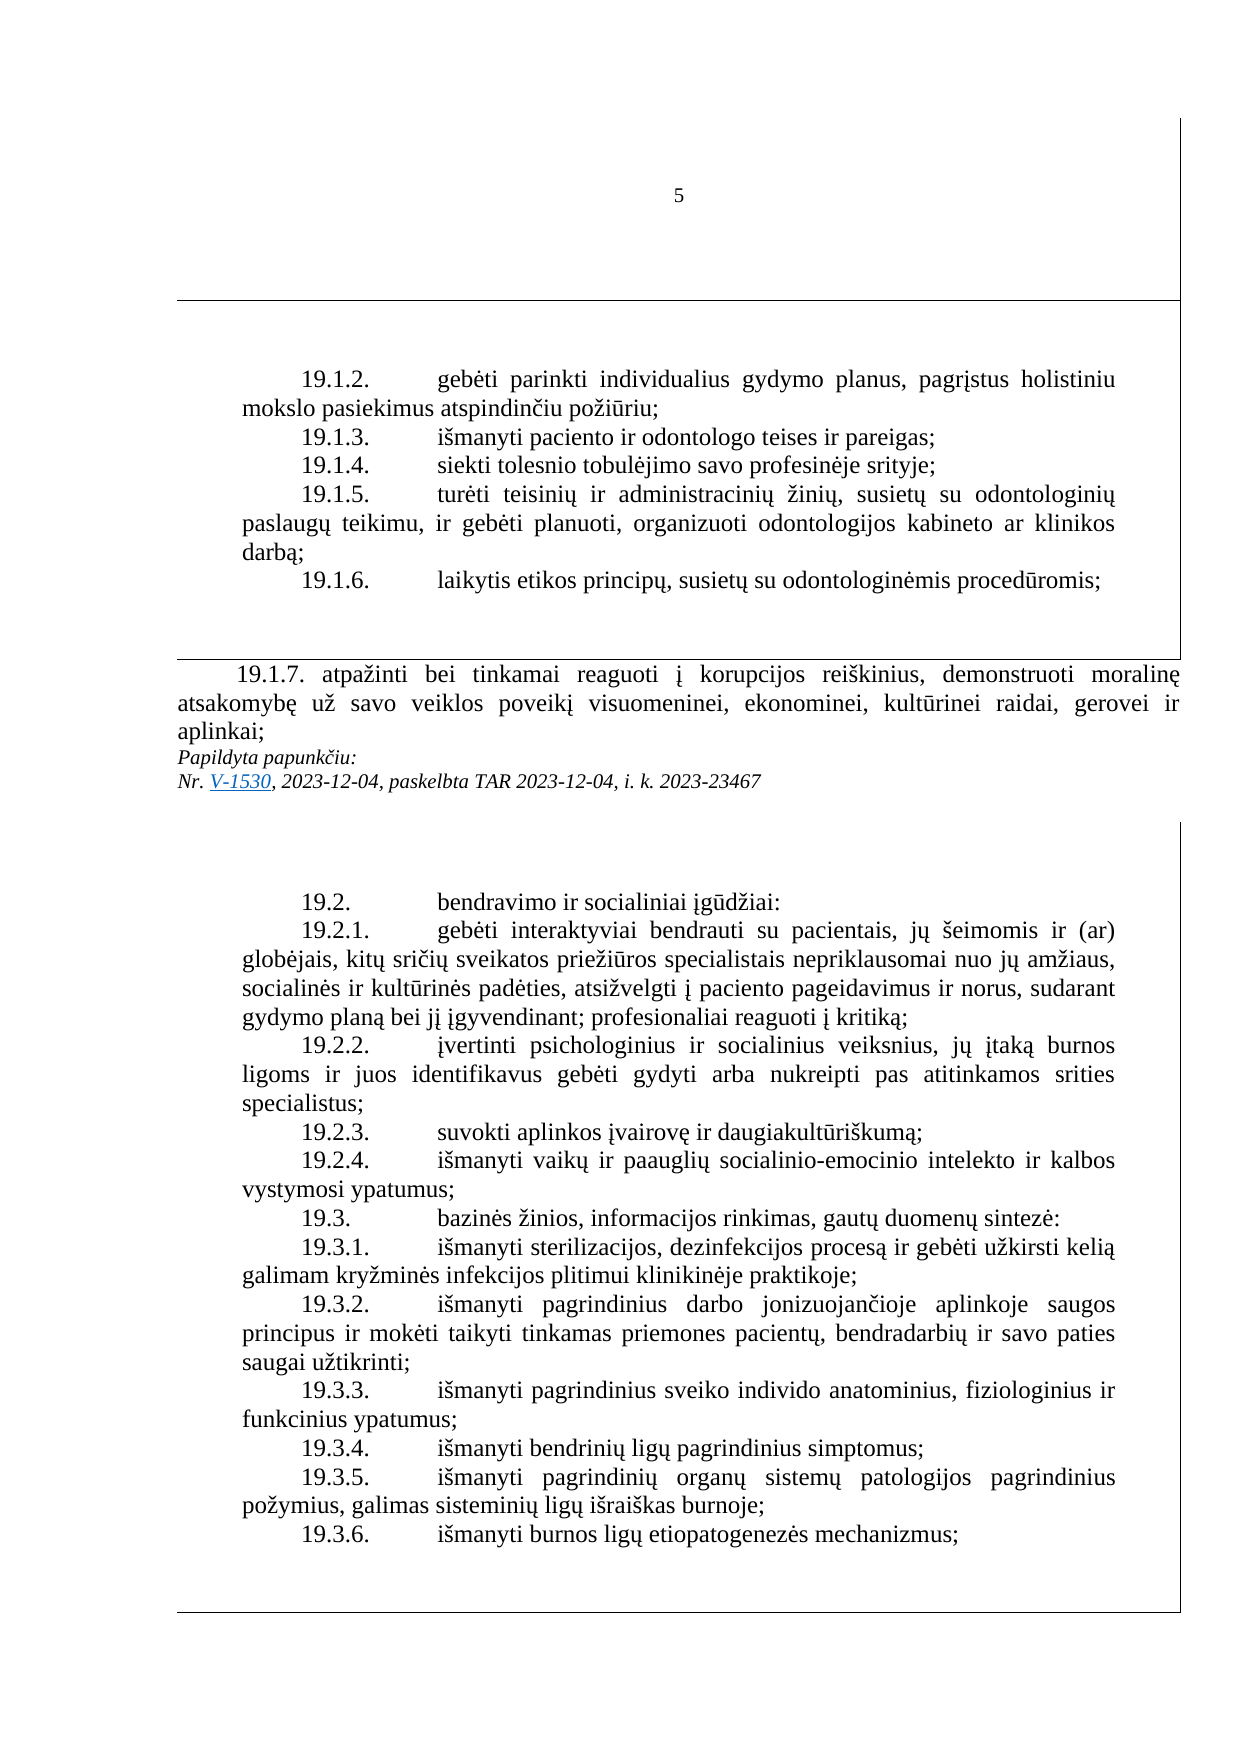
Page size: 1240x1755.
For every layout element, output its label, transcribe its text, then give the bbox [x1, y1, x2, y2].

text 19.1.6. laikytis etikos principų, susietų su odontologinėmis procedūromis; [177, 566, 1180, 659]
text 19.2. bendravimo ir socialiniai įgūdžiai: [177, 822, 1180, 915]
text 19.1.5. turėti teisinių ir administracinių žinių, susietų su odontologinių paslaugų teikimu, ir gebėti planuoti, organizuoti odontologijos kabineto ar klinikos darbą; [177, 479, 1180, 566]
text Papildyta papunkčiu: [177, 745, 1181, 769]
text Nr. V-1530, 2023-12-04, paskelbta TAR 2023-12-04, i. k. 2023-23467 [177, 769, 1181, 793]
text 19.1.2. gebėti parinkti individualius gydymo planus, pagrįstus holistiniu mokslo pasiekimus atspindinčiu požiūriu; [177, 300, 1180, 422]
text 19.1.3. išmanyti paciento ir odontologo teises ir pareigas; [177, 422, 1180, 451]
text 19.3. bazinės žinios, informacijos rinkimas, gautų duomenų sintezė: [177, 1203, 1180, 1232]
text 19.3.6. išmanyti burnos ligų etiopatogenezės mechanizmus; [177, 1519, 1180, 1612]
text 19.1.7. atpažinti bei tinkamai reaguoti į korupcijos reiškinius, demonstruoti moralinę atsakomybę už savo veiklos poveikį visuomeninei, ekonominei, kultūrinei raidai, gerovei ir aplinkai; [177, 659, 1181, 745]
text 19.3.4. išmanyti bendrinių ligų pagrindinius simptomus; [177, 1433, 1180, 1462]
text 19.2.4. išmanyti vaikų ir paauglių socialinio-emocinio intelekto ir kalbos vystymosi ypatumus; [177, 1145, 1180, 1203]
text 19.2.2. įvertinti psichologinius ir socialinius veiksnius, jų įtaką burnos ligoms ir juos identifikavus gebėti gydyti arba nukreipti pas atitinkamos srities specialistus; [177, 1030, 1180, 1117]
text 19.1.4. siekti tolesnio tobulėjimo savo profesinėje srityje; [177, 451, 1180, 479]
text 19.3.3. išmanyti pagrindinius sveiko individo anatominius, fiziologinius ir funkcinius ypatumus; [177, 1375, 1180, 1433]
text 19.2.3. suvokti aplinkos įvairovę ir daugiakultūriškumą; [177, 1117, 1180, 1145]
text 19.3.5. išmanyti pagrindinių organų sistemų patologijos pagrindinius požymius, galimas sisteminių ligų išraiškas burnoje; [177, 1462, 1180, 1519]
text 19.2.1. gebėti interaktyviai bendrauti su pacientais, jų šeimomis ir (ar) globėjais, kitų sričių sveikatos priežiūros specialistais nepriklausomai nuo jų amžiaus, socialinės ir kultūrinės padėties, atsižvelgti į paciento pageidavimus ir norus, sudarant gydymo planą bei jį įgyvendinant; profesionaliai reaguoti į kritiką; [177, 915, 1180, 1030]
text 19.3.2. išmanyti pagrindinius darbo jonizuojančioje aplinkoje saugos principus ir mokėti taikyti tinkamas priemones pacientų, bendradarbių ir savo paties saugai užtikrinti; [177, 1289, 1180, 1375]
text 19.3.1. išmanyti sterilizacijos, dezinfekcijos procesą ir gebėti užkirsti kelią galimam kryžminės infekcijos plitimui klinikinėje praktikoje; [177, 1232, 1180, 1289]
